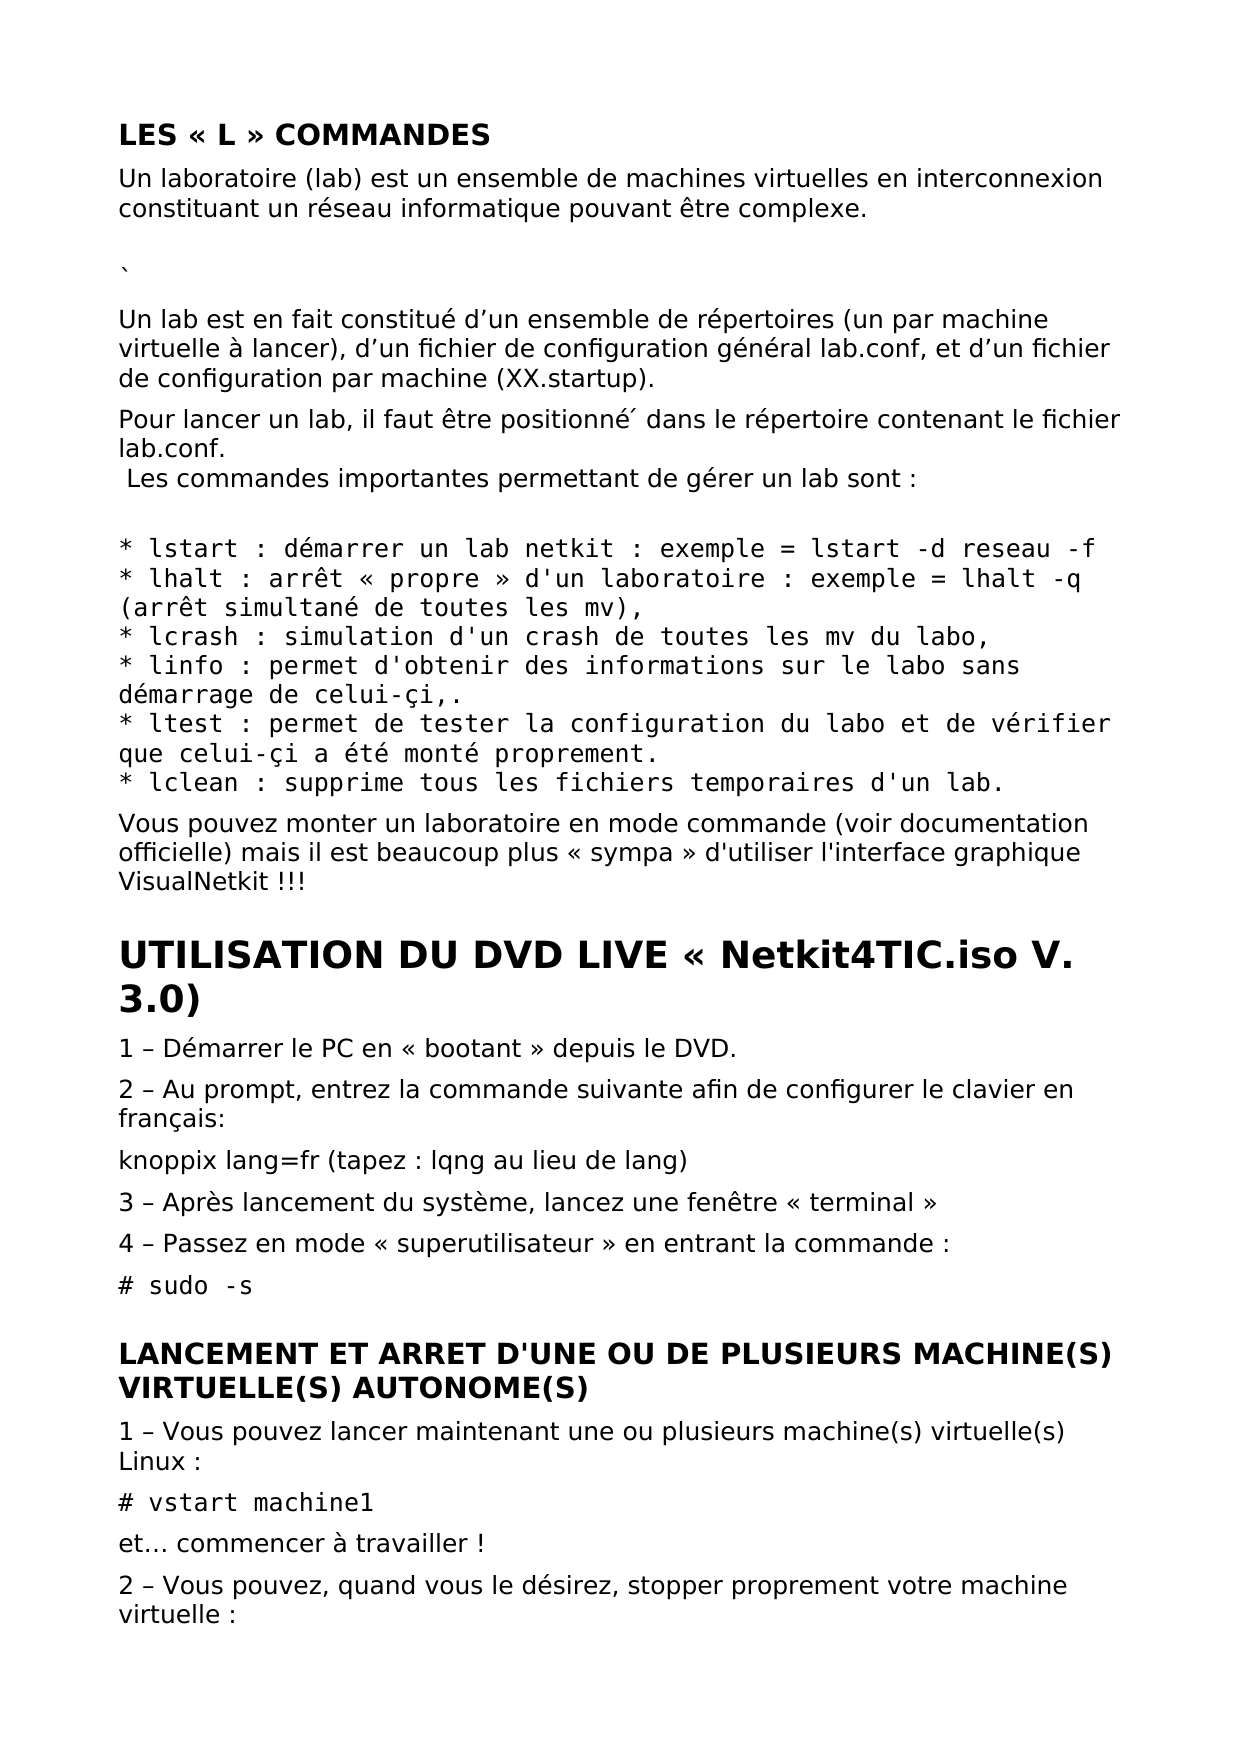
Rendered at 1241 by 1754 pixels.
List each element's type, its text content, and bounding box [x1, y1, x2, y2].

text 4 – Passez en mode « superutilisateur » en entrant la commande : [118, 1229, 1122, 1259]
text # sudo -s [118, 1271, 1122, 1300]
text * lstart : démarrer un lab netkit : exemple = lstart -d reseau -f * lhalt : arrêt « propre » d'un laboratoire : exemple = lhalt -q (arrêt simultané de toutes les mv), * lcrash : simulation d'un crash de toutes les mv du labo, * linfo : permet d'obtenir des informations sur le labo sans démarrage de celui-çi,. * ltest : permet de tester la configuration du labo et de vérifier que celui-çi a été monté proprement. * lclean : supprime tous les fichiers temporaires d'un lab. [118, 506, 1122, 797]
text 2 – Vous pouvez, quand vous le désirez, stopper proprement votre machine virtuelle : [118, 1571, 1122, 1629]
text 1 – Vous pouvez lancer maintenant une ou plusieurs machine(s) virtuelle(s) Linux : [118, 1418, 1122, 1476]
subtitle UTILISATION DU DVD LIVE « Netkit4TIC.iso V. 3.0) [118, 934, 1122, 1021]
text 3 – Après lancement du système, lancez une fenêtre « terminal » [118, 1188, 1122, 1217]
text Pour lancer un lab, il faut être positionné ́ dans le répertoire contenant le fichier lab.conf. Les commandes importantes permettant de gérer un lab sont : [118, 406, 1122, 493]
subtitle LES « L » COMMANDES [118, 118, 1122, 152]
text 1 – Démarrer le PC en « bootant » depuis le DVD. [118, 1034, 1122, 1063]
text Un laboratoire (lab) est un ensemble de machines virtuelles en interconnexion constituant un réseau informatique pouvant être complexe. [118, 164, 1122, 223]
subtitle LANCEMENT ET ARRET D'UNE OU DE PLUSIEURS MACHINE(S) VIRTUELLE(S) AUTONOME(S) [118, 1337, 1122, 1405]
text ` [118, 235, 1122, 294]
text # vstart machine1 [118, 1488, 1122, 1518]
text Un lab est en fait constitué d’un ensemble de répertoires (un par machine virtuelle à lancer), d’un fichier de configuration général lab.conf, et d’un fichier de configuration par machine (XX.startup). [118, 306, 1122, 393]
text knoppix lang=fr (tapez : lqng au lieu de lang) [118, 1146, 1122, 1175]
text 2 – Au prompt, entrez la commande suivante afin de configurer le clavier en français: [118, 1075, 1122, 1134]
text Vous pouvez monter un laboratoire en mode commande (voir documentation officielle) mais il est beaucoup plus « sympa » d'utiliser l'interface graphique VisualNetkit !!! [118, 809, 1122, 896]
text et… commencer à travailler ! [118, 1529, 1122, 1558]
